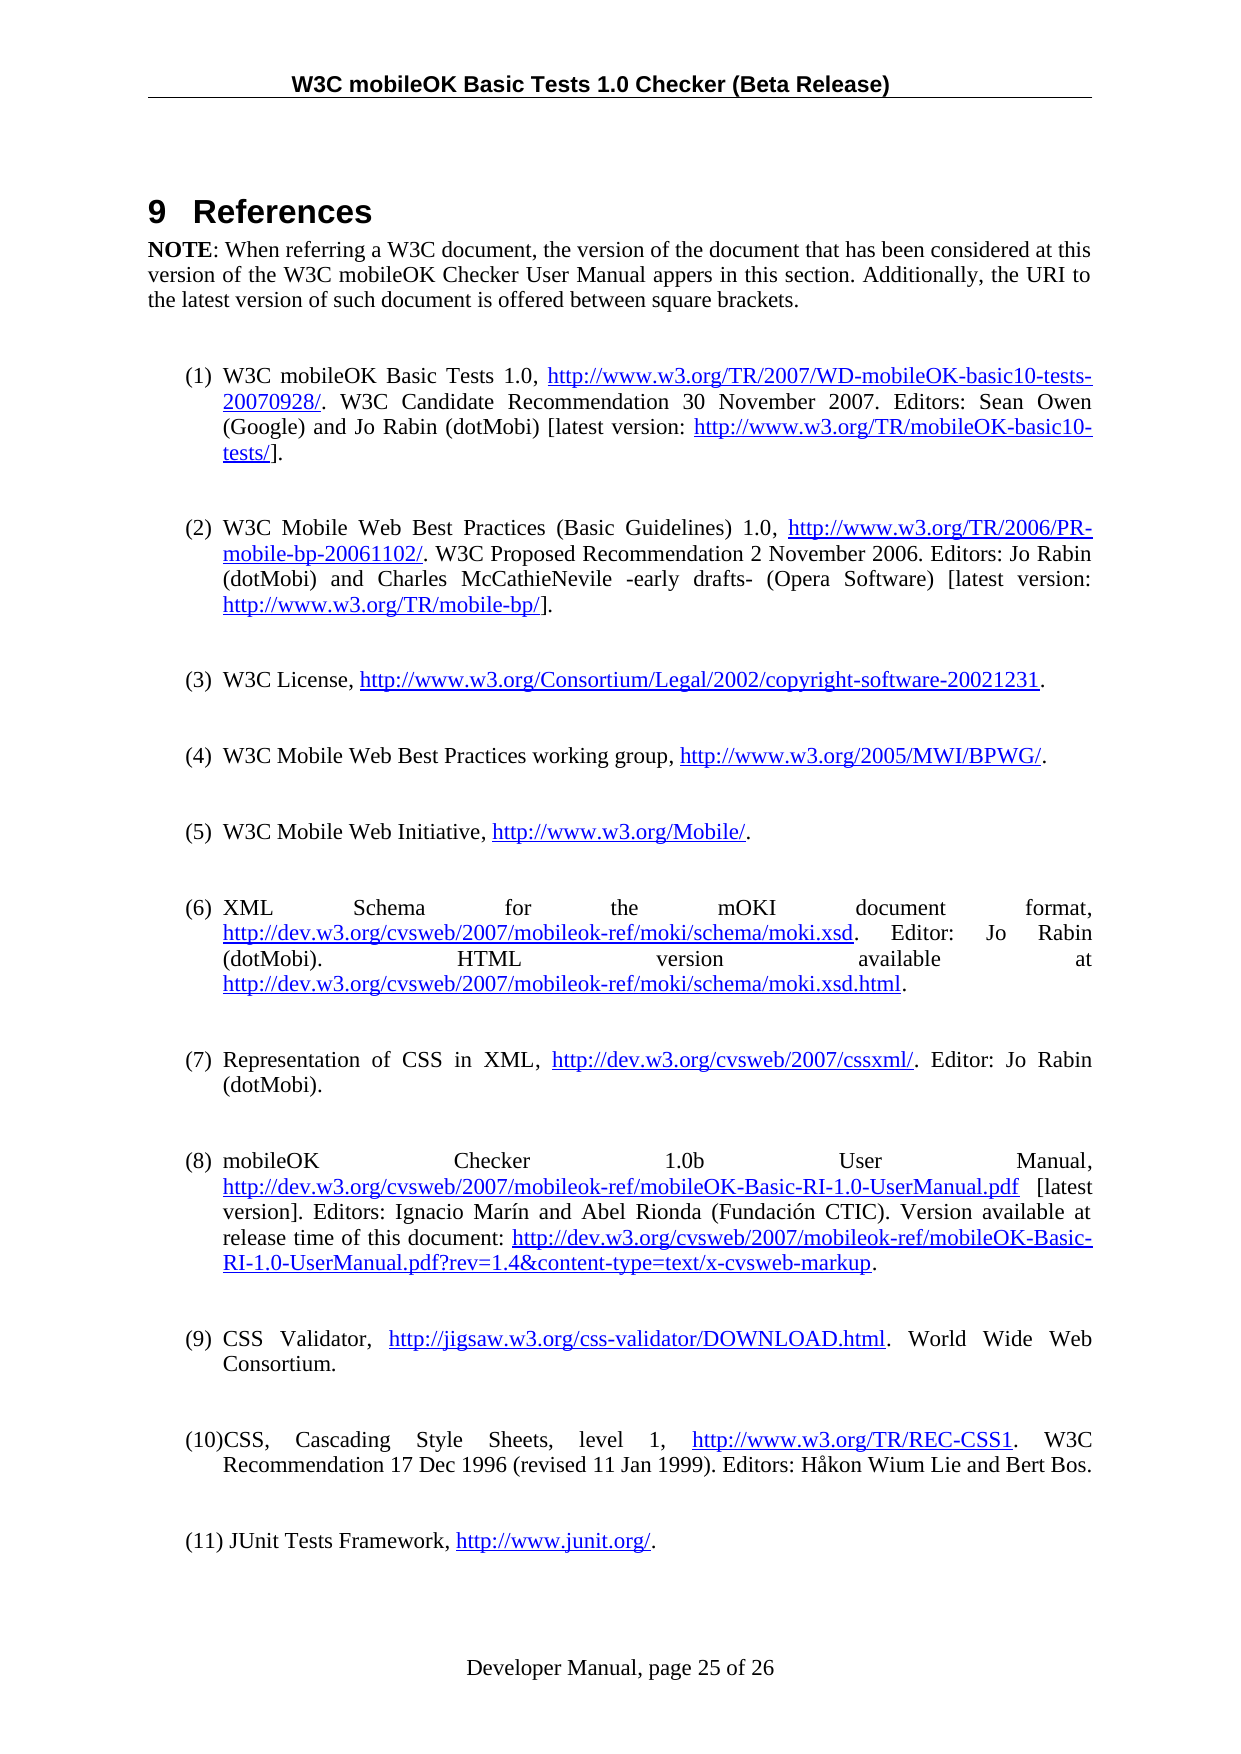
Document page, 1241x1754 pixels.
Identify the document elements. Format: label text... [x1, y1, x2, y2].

list W3C Mobile Web Initiative, http://www.w3.org/Mobile/. [185, 819, 1092, 844]
text NOTE: When referring a W3C document, the version of the document that has been considered at this version of the W3C mobileOK Checker User Manual appers in this section. Additionally, the URI to the latest version of such document is offered between square brackets. [148, 237, 1092, 313]
list CSS Validator, http://jigsaw.w3.org/css-validator/DOWNLOAD.html. World Wide Web Consortium. [185, 1326, 1092, 1377]
list CSS, Cascading Style Sheets, level 1, http://www.w3.org/TR/REC-CSS1. W3C Recommendation 17 Dec 1996 (revised 11 Jan 1999). Editors: Håkon Wium Lie and Bert Bos. [185, 1427, 1092, 1478]
list W3C Mobile Web Best Practices (Basic Guidelines) 1.0, http://www.w3.org/TR/2006/PR-mobile-bp-20061102/. W3C Proposed Recommendation 2 November 2006. Editors: Jo Rabin (dotMobi) and Charles McCathieNevile -early drafts- (Opera Software) [latest version: http://www.w3.org/TR/mobile-bp/]. [185, 515, 1092, 617]
list JUnit Tests Framework, http://www.junit.org/. [185, 1528, 1092, 1554]
list XML Schema for the mOKI document format, http://dev.w3.org/cvsweb/2007/mobileok-ref/moki/schema/moki.xsd. Editor: Jo Rabin (dotMobi). HTML version available at http://dev.w3.org/cvsweb/2007/mobileok-ref/moki/schema/moki.xsd.html. [185, 895, 1092, 997]
list W3C mobileOK Basic Tests 1.0, http://www.w3.org/TR/2007/WD-mobileOK-basic10-tests-20070928/. W3C Candidate Recommendation 30 November 2007. Editors: Sean Owen (Google) and Jo Rabin (dotMobi) [latest version: http://www.w3.org/TR/mobileOK-basic10-tests/]. [185, 363, 1092, 465]
list mobileOK Checker 1.0b User Manual, http://dev.w3.org/cvsweb/2007/mobileok-ref/mobileOK-Basic-RI-1.0-UserManual.pdf [latest version]. Editors: Ignacio Marín and Abel Rionda (Fundación CTIC). Version available at release time of this document: http://dev.w3.org/cvsweb/2007/mobileok-ref/mobileOK-Basic-RI-1.0-UserManual.pdf?rev=1.4&content-type=text/x-cvsweb-markup. [185, 1148, 1092, 1275]
subtitle References [148, 193, 1092, 230]
list W3C Mobile Web Best Practices working group, http://www.w3.org/2005/MWI/BPWG/. [185, 743, 1092, 769]
list W3C License, http://www.w3.org/Consortium/Legal/2002/copyright-software-20021231. [185, 667, 1092, 693]
list Representation of CSS in XML, http://dev.w3.org/cvsweb/2007/cssxml/. Editor: Jo Rabin (dotMobi). [185, 1047, 1092, 1098]
